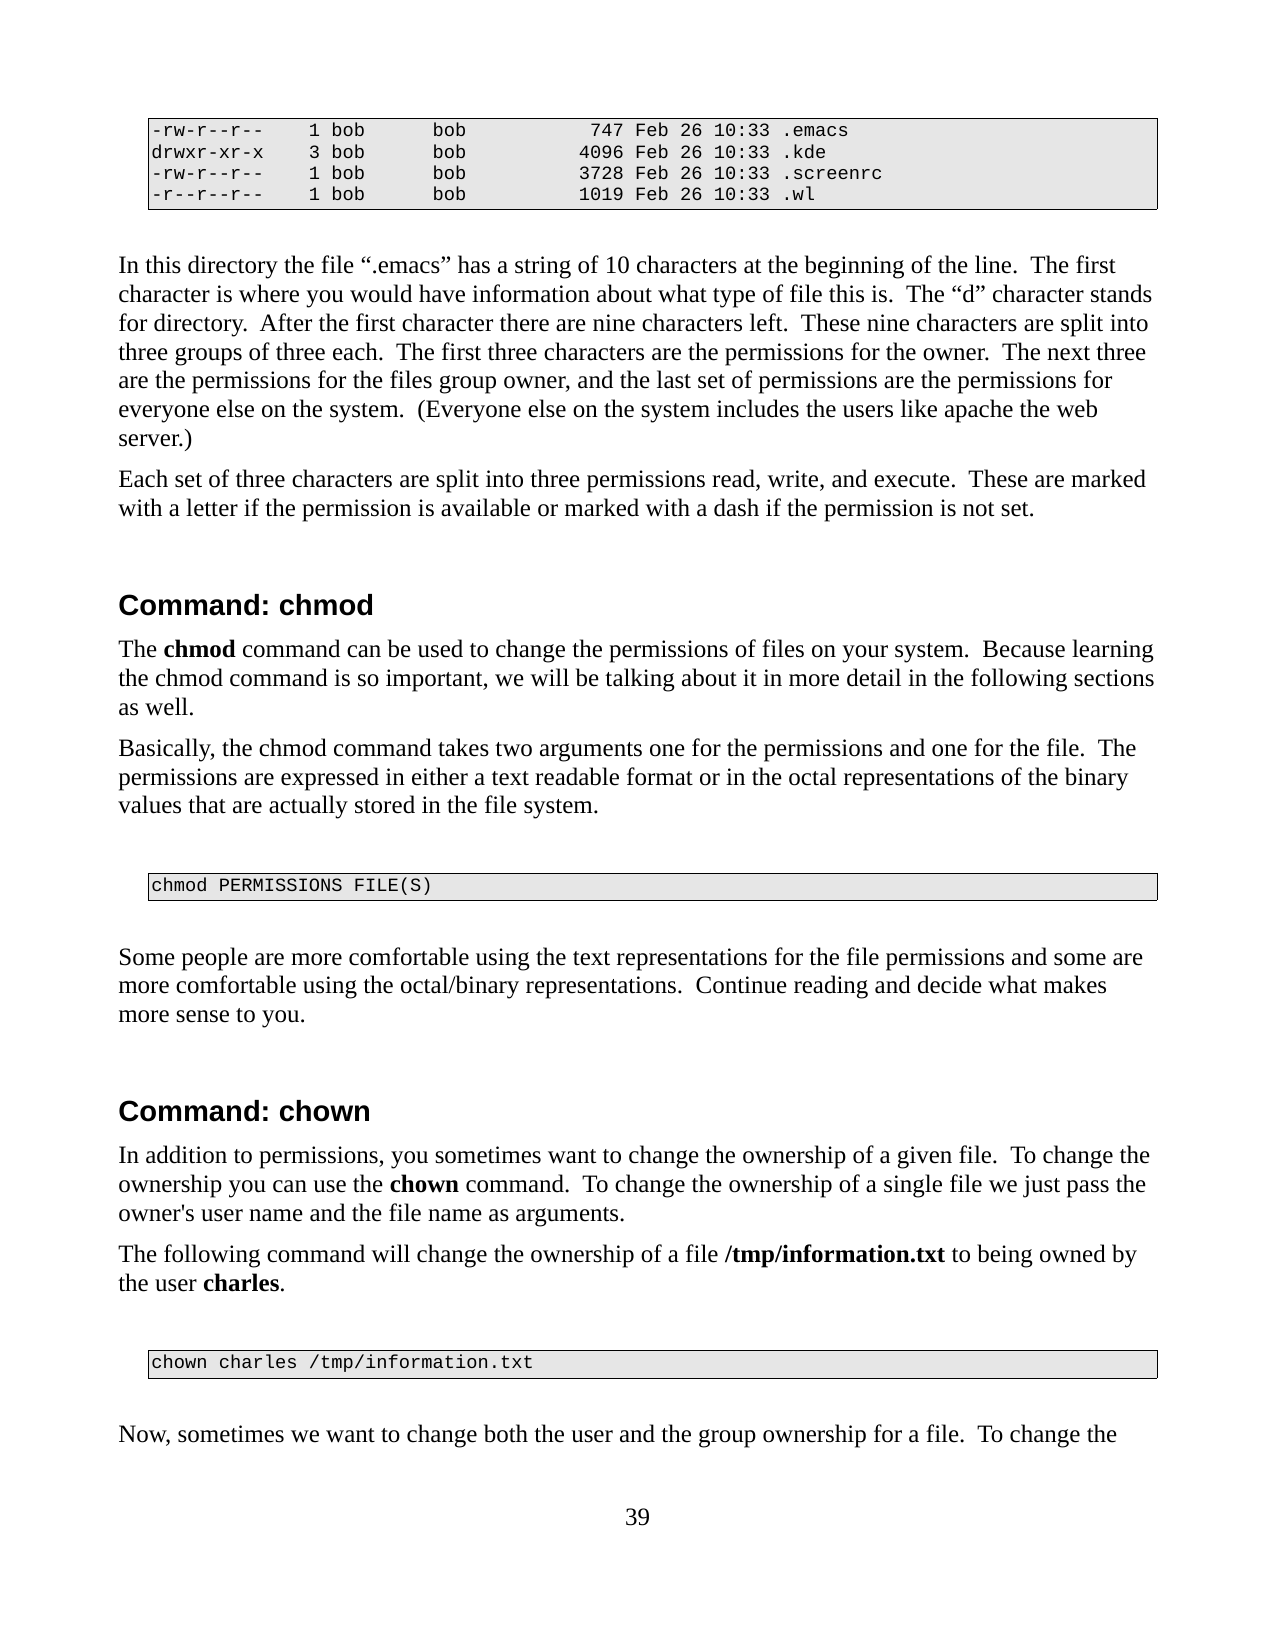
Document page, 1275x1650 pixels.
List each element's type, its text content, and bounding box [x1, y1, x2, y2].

text -rw-r--r-- 1 bob bob 3728 Feb 26 10:33 .screenrc [149, 161, 1157, 182]
text chmod PERMISSIONS FILE(S) [149, 874, 1157, 900]
text Now, sometimes we want to change both the user and the group ownership for a file. To change the [118, 1419, 1157, 1448]
text chown charles /tmp/information.txt [149, 1351, 1157, 1378]
text Some people are more comfortable using the text representations for the file permissions and some are more comfortable using the octal/binary representations. Continue reading and decide what makes more sense to you. [118, 942, 1157, 1028]
text Basically, the chmod command takes two arguments one for the permissions and one for the file. The permissions are expressed in either a text readable format or in the octal representations of the binary values that are actually stored in the file system. [118, 733, 1157, 819]
text -r--r--r-- 1 bob bob 1019 Feb 26 10:33 .wl [149, 182, 1157, 209]
text In addition to permissions, you sometimes want to change the ownership of a given file. To change the ownership you can use the chown command. To change the ownership of a single file we just pass the owner's user name and the file name as arguments. [118, 1140, 1157, 1226]
text In this directory the file “.emacs” has a string of 10 characters at the beginning of the line. The first character is where you would have information about what type of file this is. The “d” character stands for directory. After the first character there are nine characters left. These nine characters are split into three groups of three each. The first three characters are the permissions for the owner. The next three are the permissions for the files group owner, and the last set of permissions are the permissions for everyone else on the system. (Everyone else on the system includes the users like apache the web server.) [118, 251, 1157, 452]
subtitle Command: chown [118, 1094, 1157, 1128]
text -rw-r--r-- 1 bob bob 747 Feb 26 10:33 .emacs [149, 119, 1157, 139]
subtitle Command: chmod [118, 588, 1157, 622]
text drwxr-xr-x 3 bob bob 4096 Feb 26 10:33 .kde [149, 139, 1157, 161]
text The following command will change the ownership of a file /tmp/information.txt to being owned by the user charles. [118, 1239, 1157, 1296]
text Each set of three characters are split into three permissions read, write, and execute. These are marked with a letter if the permission is available or marked with a dash if the permission is not set. [118, 464, 1157, 522]
text The chmod command can be used to change the permissions of files on your system. Because learning the chmod command is so important, we will be talking about it in more detail in the following sections as well. [118, 634, 1157, 720]
